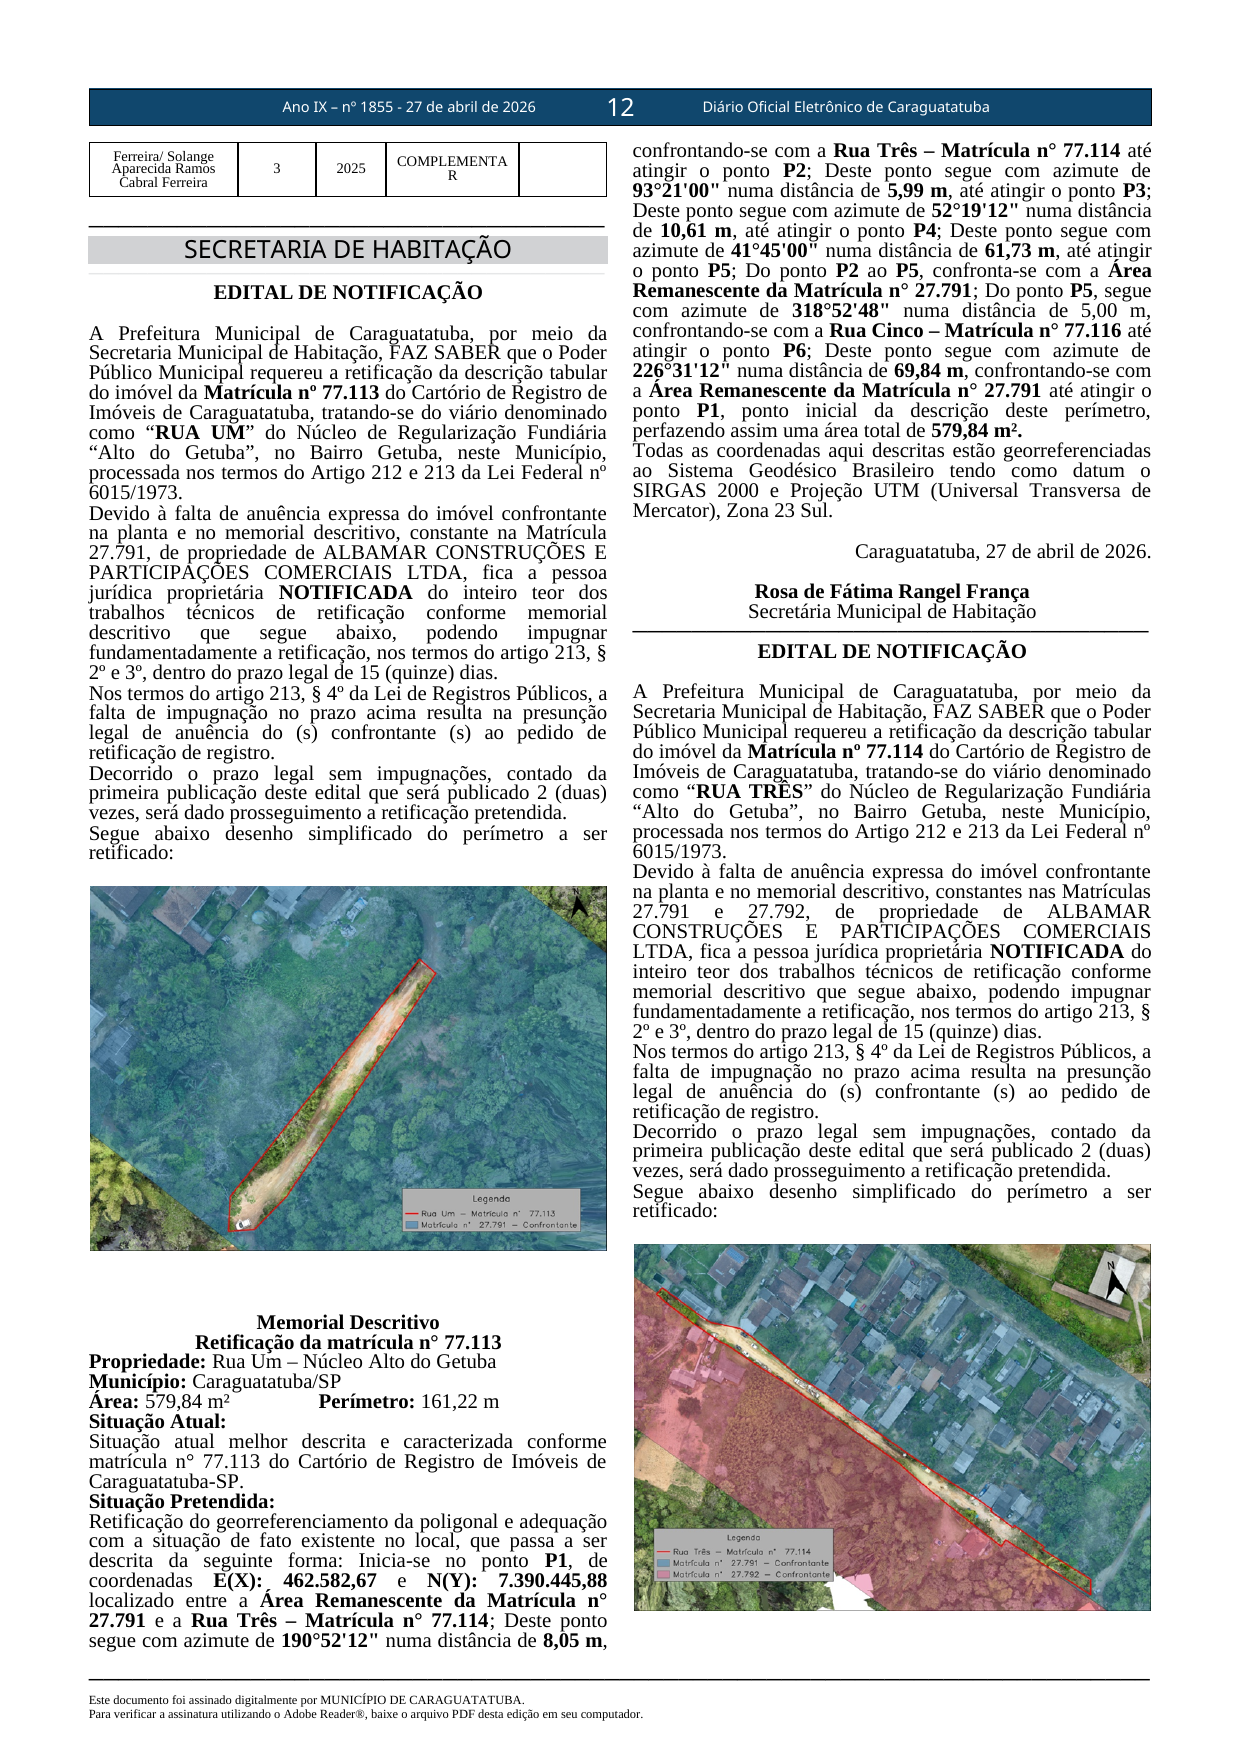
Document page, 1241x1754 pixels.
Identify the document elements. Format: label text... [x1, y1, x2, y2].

text Segue abaixo desenho simplificado do perímetro a ser retificado: [632, 1182, 1152, 1222]
text A Prefeitura Municipal de Caraguatatuba, por meio da Secretaria Municipal de Habitação, FAZ SABER que o Poder Público Municipal requereu a retificação da descrição tabular do imóvel da Matrícula nº 77.113 do Cartório de Registro de Imóveis de Caraguatatuba, tratando-se do viário denominado como “RUA UM” do Núcleo de Regularização Fundiária “Alto do Getuba”, no Bairro Getuba, neste Município, processada nos termos do Artigo 212 e 213 da Lei Federal nº 6015/1973. [88, 324, 608, 504]
text confrontando-se com a Rua Três – Matrícula n° 77.114 até atingir o ponto P2; Deste ponto segue com azimute de 93°21'00" numa distância de 5,99 m, até atingir o ponto P3; Deste ponto segue com azimute de 52°19'12" numa distância de 10,61 m, até atingir o ponto P4; Deste ponto segue com azimute de 41°45'00" numa distância de 61,73 m, até atingir o ponto P5; Do ponto P2 ao P5, confronta-se com a Área Remanescente da Matrícula n° 27.791; Do ponto P5, segue com azimute de 318°52'48" numa distância de 5,00 m, confrontando-se com a Rua Cinco – Matrícula n° 77.116 até atingir o ponto P6; Deste ponto segue com azimute de 226°31'12" numa distância de 69,84 m, confrontando-se com a Área Remanescente da Matrícula n° 27.791 até atingir o ponto P1, ponto inicial da descrição deste perímetro, perfazendo assim uma área total de 579,84 m². [632, 142, 1152, 442]
text Situação Pretendida: [88, 1493, 608, 1512]
text Todas as coordenadas aqui descritas estão georreferenciadas ao Sistema Geodésico Brasileiro tendo como datum o SIRGAS 2000 e Projeção UTM (Universal Transversa de Mercator), Zona 23 Sul. [632, 442, 1152, 522]
text Situação Atual: [88, 1413, 608, 1433]
text EDITAL DE NOTIFICAÇÃO [632, 642, 1152, 662]
text Situação atual melhor descrita e caracterizada conforme matrícula n° 77.113 do Cartório de Registro de Imóveis de Caraguatatuba-SP. [88, 1433, 608, 1493]
text SECRETARIA DE HABITAÇÃO [88, 236, 608, 264]
text Segue abaixo desenho simplificado do perímetro a ser retificado: [88, 824, 608, 864]
text Decorrido o prazo legal sem impugnações, contado da primeira publicação deste edital que será publicado 2 (duas) vezes, será dado prosseguimento a retificação pretendida. [88, 764, 608, 824]
text ─────────────────────────────────── [88, 214, 608, 236]
picture [632, 1243, 1152, 1612]
table_cell 3 [239, 143, 315, 196]
text Nos termos do artigo 213, § 4º da Lei de Registros Públicos, a falta de impugnação no prazo acima resulta na presunção legal de anuência do (s) confrontante (s) ao pedido de retificação de registro. [88, 684, 608, 764]
picture [88, 884, 608, 1252]
text Rosa de Fátima Rangel França [632, 583, 1152, 603]
text ─────────────────────────────────── [88, 264, 608, 284]
table_cell Ferreira/ Solange Aparecida Ramos Cabral Ferreira [90, 143, 237, 196]
text A Prefeitura Municipal de Caraguatatuba, por meio da Secretaria Municipal de Habitação, FAZ SABER que o Poder Público Municipal requereu a retificação da descrição tabular do imóvel da Matrícula nº 77.114 do Cartório de Registro de Imóveis de Caraguatatuba, tratando-se do viário denominado como “RUA TRÊS” do Núcleo de Regularização Fundiária “Alto do Getuba”, no Bairro Getuba, neste Município, processada nos termos do Artigo 212 e 213 da Lei Federal nº 6015/1973. [632, 683, 1152, 863]
table_cell 2025 [317, 143, 385, 196]
table_cell [520, 143, 606, 196]
text Memorial Descritivo [88, 1313, 608, 1333]
table_cell COMPLEMENTAR [387, 143, 518, 196]
text Área: 579,84 m² Perímetro: 161,22 m [88, 1393, 608, 1413]
text Caraguatatuba, 27 de abril de 2026. [632, 542, 1152, 562]
text Devido à falta de anuência expressa do imóvel confrontante na planta e no memorial descritivo, constantes nas Matrículas 27.791 e 27.792, de propriedade de ALBAMAR CONSTRUÇÕES E PARTICIPAÇÕES COMERCIAIS LTDA, fica a pessoa jurídica proprietária NOTIFICADA do inteiro teor dos trabalhos técnicos de retificação conforme memorial descritivo que segue abaixo, podendo impugnar fundamentadamente a retificação, nos termos do artigo 213, § 2º e 3º, dentro do prazo legal de 15 (quinze) dias. [632, 863, 1152, 1043]
text Secretária Municipal de Habitação [632, 603, 1152, 622]
text Nos termos do artigo 213, § 4º da Lei de Registros Públicos, a falta de impugnação no prazo acima resulta na presunção legal de anuência do (s) confrontante (s) ao pedido de retificação de registro. [632, 1043, 1152, 1123]
text Decorrido o prazo legal sem impugnações, contado da primeira publicação deste edital que será publicado 2 (duas) vezes, será dado prosseguimento a retificação pretendida. [632, 1123, 1152, 1182]
text EDITAL DE NOTIFICAÇÃO [88, 284, 608, 304]
text Retificação da matrícula n° 77.113 [88, 1333, 608, 1353]
text Devido à falta de anuência expressa do imóvel confrontante na planta e no memorial descritivo, constante na Matrícula 27.791, de propriedade de ALBAMAR CONSTRUÇÕES E PARTICIPAÇÕES COMERCIAIS LTDA, fica a pessoa jurídica proprietária NOTIFICADA do inteiro teor dos trabalhos técnicos de retificação conforme memorial descritivo que segue abaixo, podendo impugnar fundamentadamente a retificação, nos termos do artigo 213, § 2º e 3º, dentro do prazo legal de 15 (quinze) dias. [88, 504, 608, 684]
text Município: Caraguatatuba/SP [88, 1373, 608, 1393]
text ─────────────────────────────────── [632, 622, 1152, 642]
text Propriedade: Rua Um – Núcleo Alto do Getuba [88, 1353, 608, 1373]
text Retificação do georreferenciamento da poligonal e adequação com a situação de fato existente no local, que passa a ser descrita da seguinte forma: Inicia-se no ponto P1, de coordenadas E(X): 462.582,67 e N(Y): 7.390.445,88 localizado entre a Área Remanescente da Matrícula n° 27.791 e a Rua Três – Matrícula n° 77.114; Deste ponto segue com azimute de 190°52'12" numa distância de 8,05 m, [88, 1512, 608, 1652]
